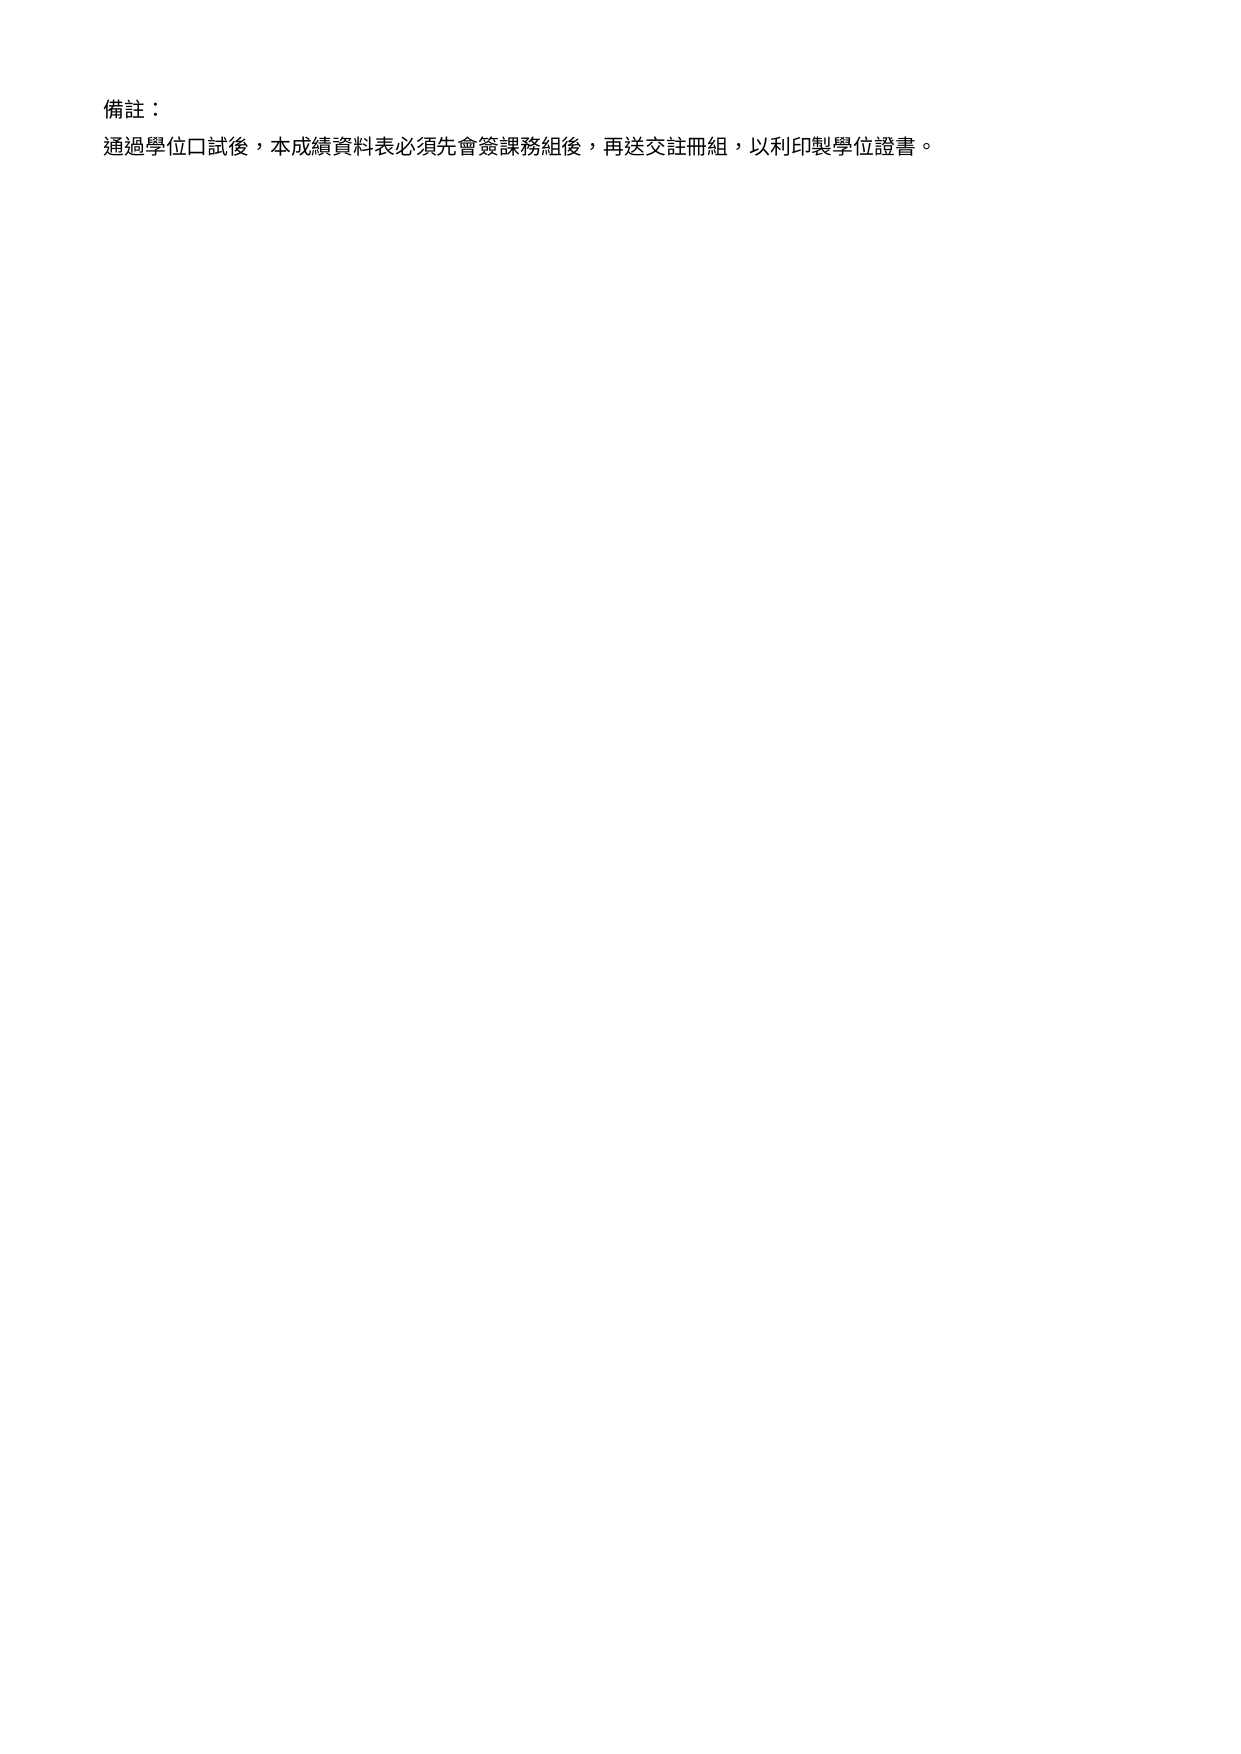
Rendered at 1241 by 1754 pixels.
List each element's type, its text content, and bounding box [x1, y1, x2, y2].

text 通過學位口試後，本成績資料表必須先會簽課務組後，再送交註冊組，以利印製學位證書。 [103, 127, 1137, 164]
text 備註： [103, 89, 1137, 127]
